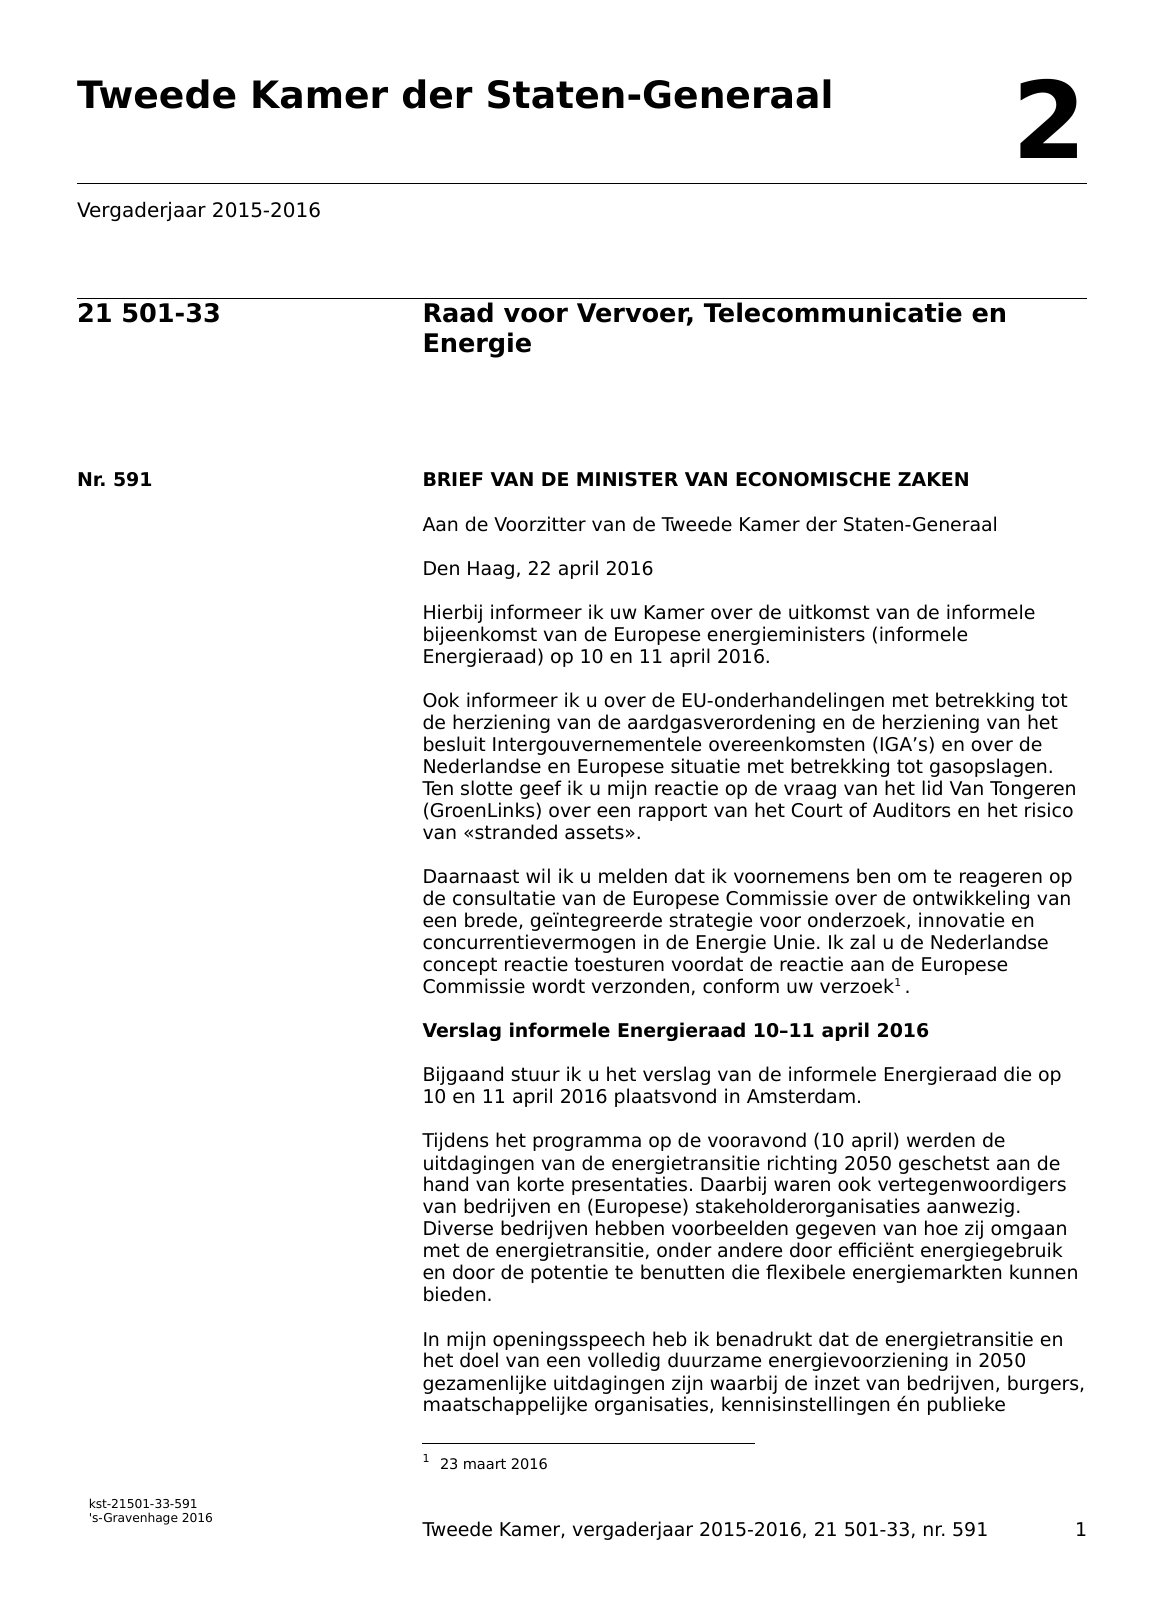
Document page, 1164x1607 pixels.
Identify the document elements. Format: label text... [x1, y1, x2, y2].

text Hierbij informeer ik uw Kamer over de uitkomst van de informele bijeenkomst van de Europese energieministers (informele Energieraad) op 10 en 11 april 2016. [422, 602, 1087, 668]
text Bijgaand stuur ik u het verslag van de informele Energieraad die op 10 en 11 april 2016 plaatsvond in Amsterdam. [422, 1064, 1087, 1108]
text Den Haag, 22 april 2016 [422, 558, 1087, 580]
text Tijdens het programma op de vooravond (10 april) werden de uitdagingen van de energietransitie richting 2050 geschetst aan de hand van korte presentaties. Daarbij waren ook vertegenwoordigers van bedrijven en (Europese) stakeholderorganisaties aanwezig. Diverse bedrijven hebben voorbeelden gegeven van hoe zij omgaan met de energietransitie, onder andere door efficiënt energiegebruik en door de potentie te benutten die flexibele energiemarkten kunnen bieden. [422, 1130, 1087, 1306]
subtitle 21 501-33 Raad voor Vervoer, Telecommunicatie en Energie [77, 299, 1087, 358]
subtitle Verslag informele Energieraad 10–11 april 2016 [422, 1020, 1087, 1042]
text In mijn openingsspeech heb ik benadrukt dat de energietransitie en het doel van een volledig duurzame energievoorziening in 2050 gezamenlijke uitdagingen zijn waarbij de inzet van bedrijven, burgers, maatschappelijke organisaties, kennisinstellingen én publieke [422, 1328, 1087, 1416]
text 's-Gravenhage 2016 [88, 1511, 323, 1525]
table_header 2 [886, 59, 1087, 183]
subtitle Nr. 591 BRIEF VAN DE MINISTER VAN ECONOMISCHE ZAKEN [77, 469, 1087, 491]
text kst-21501-33-591 [88, 1497, 323, 1511]
table_cell Vergaderjaar 2015-2016 [77, 184, 1087, 298]
table_header Tweede Kamer der Staten-Generaal [77, 59, 886, 183]
text Aan de Voorzitter van de Tweede Kamer der Staten-Generaal [422, 513, 1087, 536]
text Daarnaast wil ik u melden dat ik voornemens ben om te reageren op de consultatie van de Europese Commissie over de ontwikkeling van een brede, geïntegreerde strategie voor onderzoek, innovatie en concurrentievermogen in de Energie Unie. Ik zal u de Nederlandse concept reactie toesturen voordat de reactie aan de Europese Commissie wordt verzonden, conform uw verzoek. [422, 866, 1087, 998]
text 23 maart 2016 [422, 1452, 1087, 1474]
text Ook informeer ik u over de EU-onderhandelingen met betrekking tot de herziening van de aardgasverordening en de herziening van het besluit Intergouvernementele overeenkomsten (IGA’s) en over de Nederlandse en Europese situatie met betrekking tot gasopslagen. Ten slotte geef ik u mijn reactie op de vraag van het lid Van Tongeren (GroenLinks) over een rapport van het Court of Auditors en het risico van «stranded assets». [422, 690, 1087, 844]
